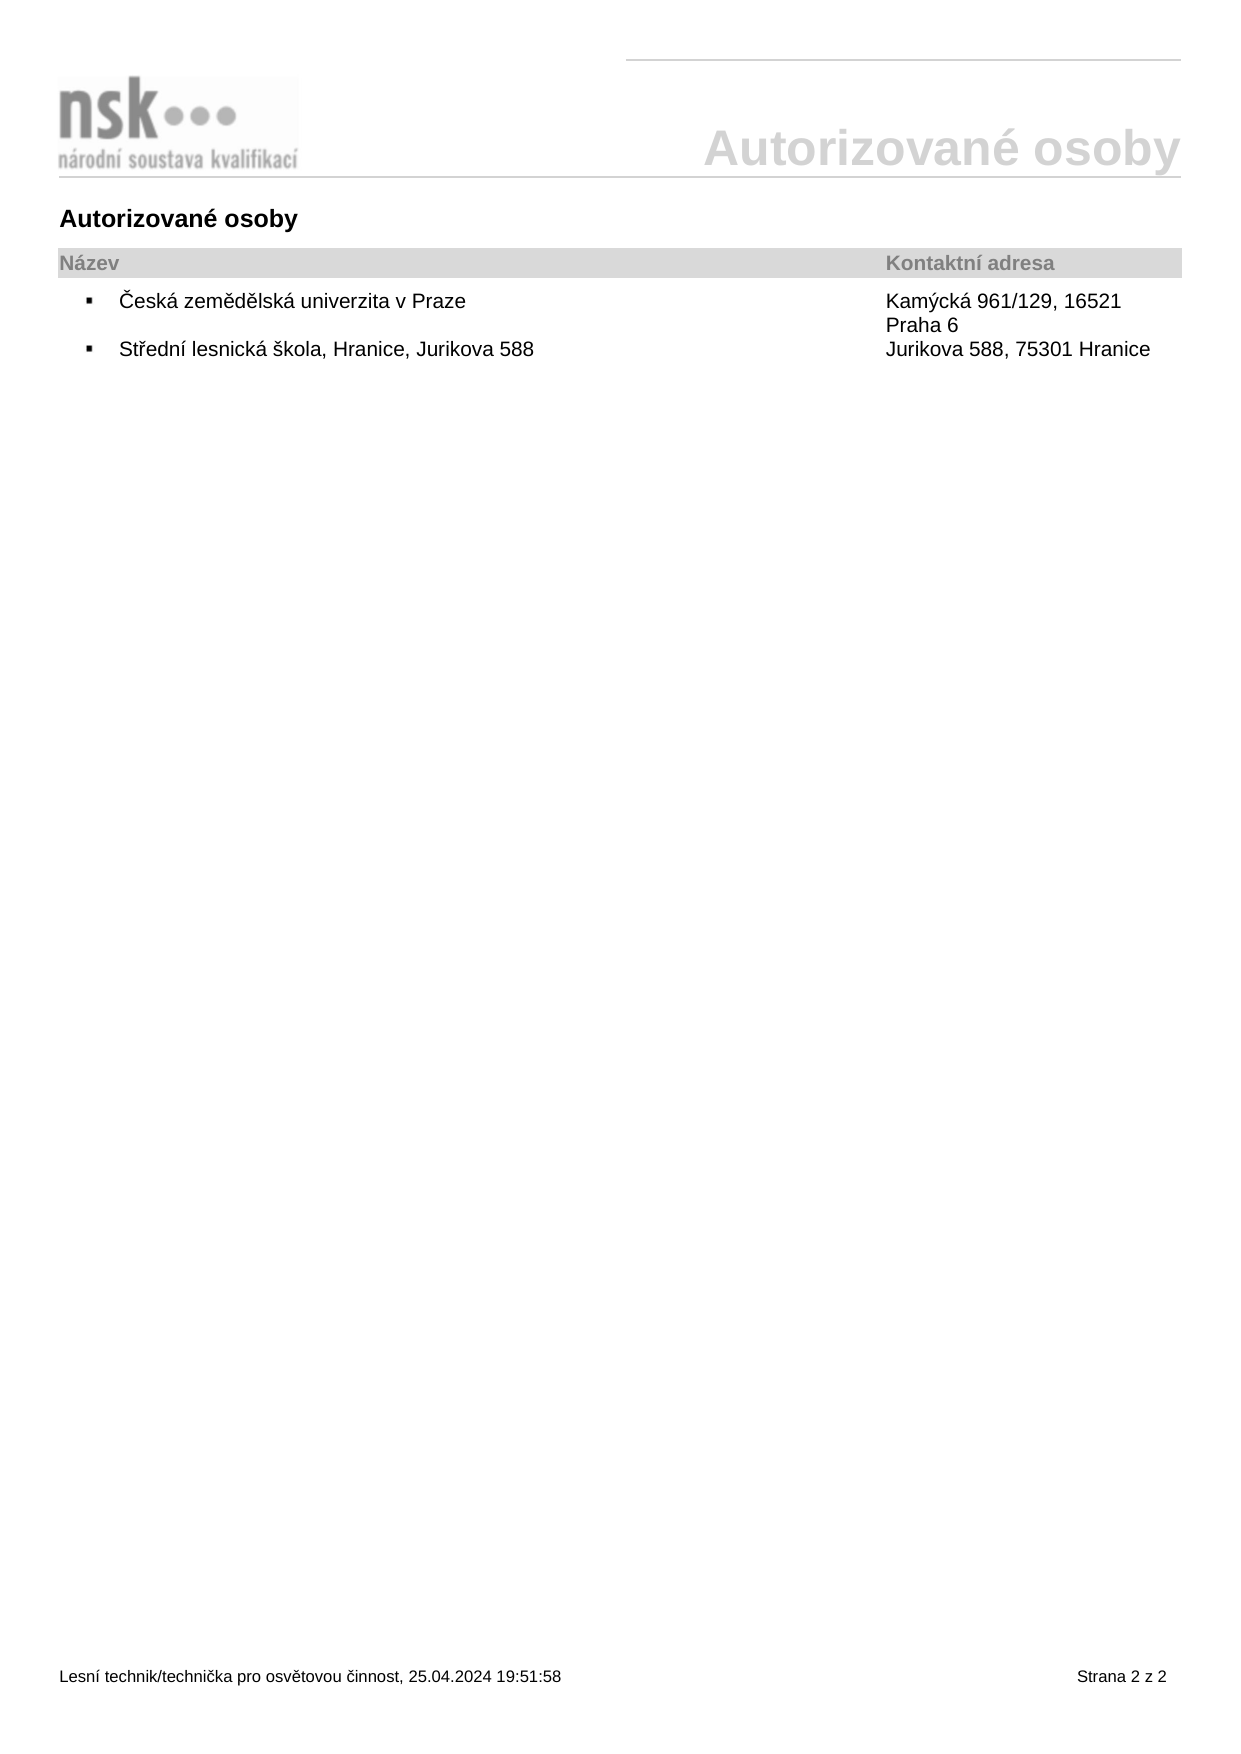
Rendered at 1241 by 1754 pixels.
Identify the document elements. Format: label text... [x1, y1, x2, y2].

table_cell [860, 362, 886, 662]
table_cell [626, 362, 860, 662]
table_cell [626, 662, 860, 962]
table_cell [626, 1460, 860, 1658]
table_cell [119, 962, 481, 1262]
table_cell [886, 662, 1167, 962]
picture [57, 59, 619, 171]
table_cell [618, 194, 626, 200]
table_cell [886, 236, 1167, 248]
table_cell [886, 362, 1167, 662]
table_cell [618, 278, 626, 289]
table_cell [119, 1262, 481, 1460]
table_cell [618, 662, 626, 962]
table_cell [119, 236, 481, 248]
table_cell [886, 1262, 1167, 1460]
table_cell [481, 194, 617, 200]
table_cell [860, 1262, 886, 1460]
table_cell [481, 314, 617, 337]
table_cell [59, 362, 119, 662]
table_cell [886, 1460, 1167, 1658]
table_cell Název [60, 250, 885, 277]
table_cell [860, 314, 886, 337]
table_cell [886, 194, 1167, 200]
table_cell [1167, 194, 1181, 200]
table_cell [860, 662, 886, 962]
table_cell Autorizované osoby [626, 61, 1181, 176]
table_cell [1167, 1262, 1181, 1460]
table_cell [1167, 1658, 1181, 1694]
table_cell Lesní technik/technička pro osvětovou činnost, 25.04.2024 19:51:58 [59, 1658, 860, 1694]
table_cell [886, 278, 1167, 289]
table_cell [860, 1460, 886, 1658]
table_cell Česká zemědělská univerzita v Praze [119, 289, 886, 314]
table_cell Jurikova 588, 75301 Hranice [886, 337, 1181, 362]
table_cell [1167, 1460, 1181, 1658]
table_cell [59, 171, 119, 176]
table_cell [481, 236, 617, 248]
table_cell [626, 962, 860, 1262]
table_cell [1167, 278, 1181, 289]
table_cell [119, 278, 481, 289]
table_cell Střední lesnická škola, Hranice, Jurikova 588 [119, 337, 886, 362]
table_cell [619, 59, 626, 170]
table_cell [1167, 962, 1181, 1262]
table_cell [860, 278, 886, 289]
picture [59, 336, 119, 361]
table_cell [59, 236, 119, 248]
table_cell [59, 1460, 119, 1658]
table_cell Autorizované osoby [59, 200, 1181, 236]
table_cell [119, 171, 481, 176]
table_cell [119, 194, 481, 200]
table_cell [59, 194, 119, 200]
table_cell [626, 194, 860, 200]
table_cell [860, 962, 886, 1262]
table_cell [481, 171, 617, 176]
table_cell [618, 1262, 626, 1460]
table_cell [618, 362, 626, 662]
picture [59, 288, 119, 313]
table_cell Strana 2 z 2 [860, 1658, 1167, 1694]
table_cell [119, 1460, 481, 1658]
table_cell [481, 662, 617, 962]
table_cell [59, 278, 119, 288]
table_cell [626, 314, 860, 337]
table_cell [481, 278, 617, 289]
table_cell [119, 662, 481, 962]
table_cell [618, 962, 626, 1262]
table_cell [626, 236, 860, 248]
table_cell [59, 662, 119, 962]
table_cell [860, 194, 886, 200]
table_cell [626, 1262, 860, 1460]
table_cell [59, 178, 1181, 194]
table_cell Kamýcká 961/129, 16521 Praha 6 [886, 289, 1181, 337]
table_cell [59, 1262, 119, 1460]
table_cell [618, 236, 626, 248]
table_cell Kontaktní adresa [886, 250, 1180, 277]
table_cell [59, 962, 119, 1262]
table_cell [59, 314, 119, 336]
table_cell [860, 236, 886, 248]
table_cell [1167, 362, 1181, 662]
table_cell [886, 962, 1167, 1262]
table_cell [481, 1262, 617, 1460]
table_cell [1167, 236, 1181, 248]
table_cell [618, 1460, 626, 1658]
table_cell [119, 362, 481, 662]
table_cell [1167, 662, 1181, 962]
table_cell [481, 1460, 617, 1658]
table_cell [618, 170, 626, 176]
table_cell [119, 314, 481, 337]
table_cell [481, 362, 617, 662]
table_cell [618, 314, 626, 337]
table_cell [626, 278, 860, 289]
table_cell [481, 962, 617, 1262]
